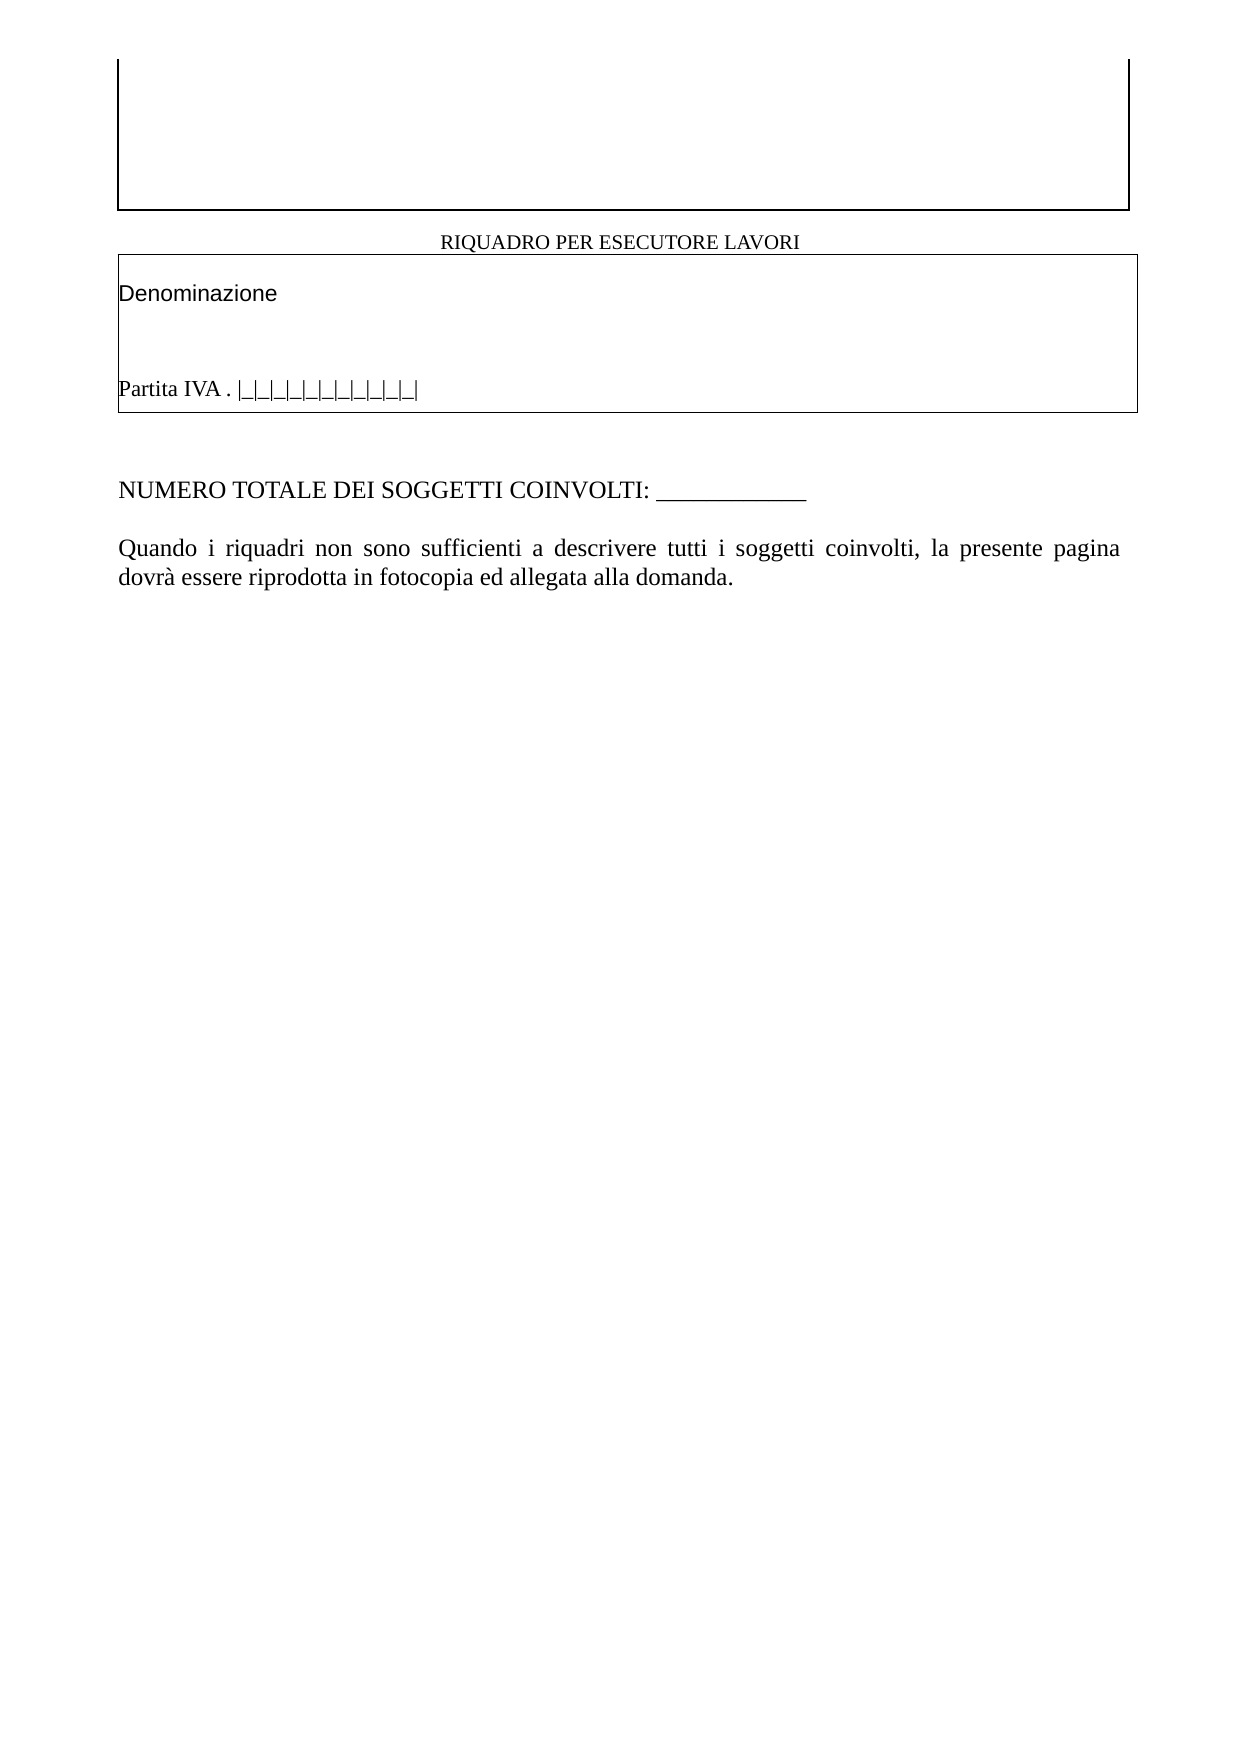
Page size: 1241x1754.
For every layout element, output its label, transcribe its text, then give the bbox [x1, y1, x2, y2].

table_cell Coinvolta in qualità di _____________________________________________________________ [119, 134, 1128, 172]
table_cell Firma _______________________________ [664, 172, 1128, 209]
text RIQUADRO PER ESECUTORE LAVORI [118, 230, 1122, 254]
table_header Denominazione _________________________________________________________________ [119, 255, 1137, 300]
table_cell Legale rappresentante ______________________________________________________________ [119, 97, 1128, 134]
text Quando i riquadri non sono sufficienti a descrivere tutti i soggetti coinvolti, la presente pagina dovrà essere riprodotta in fotocopia ed allegata alla domanda. [118, 533, 1122, 591]
table_cell Partita IVA . |_|_|_|_|_|_|_|_|_|_|_| [119, 375, 1137, 412]
table_cell Legale rappresentante ____________________________________________________________ [119, 337, 1137, 375]
table_cell Partita IVA . |_|_|_|_|_|_|_|_|_|_|_| [119, 172, 664, 209]
table_cell Sede legale in ______________________ c.a.p. ________ via _____________________________ [119, 59, 1128, 97]
table_cell Sede legale in ______________________ c.a.p. ________ via ____________________________ [119, 300, 1137, 337]
text NUMERO TOTALE DEI SOGGETTI COINVOLTI: ____________ [118, 476, 1122, 504]
